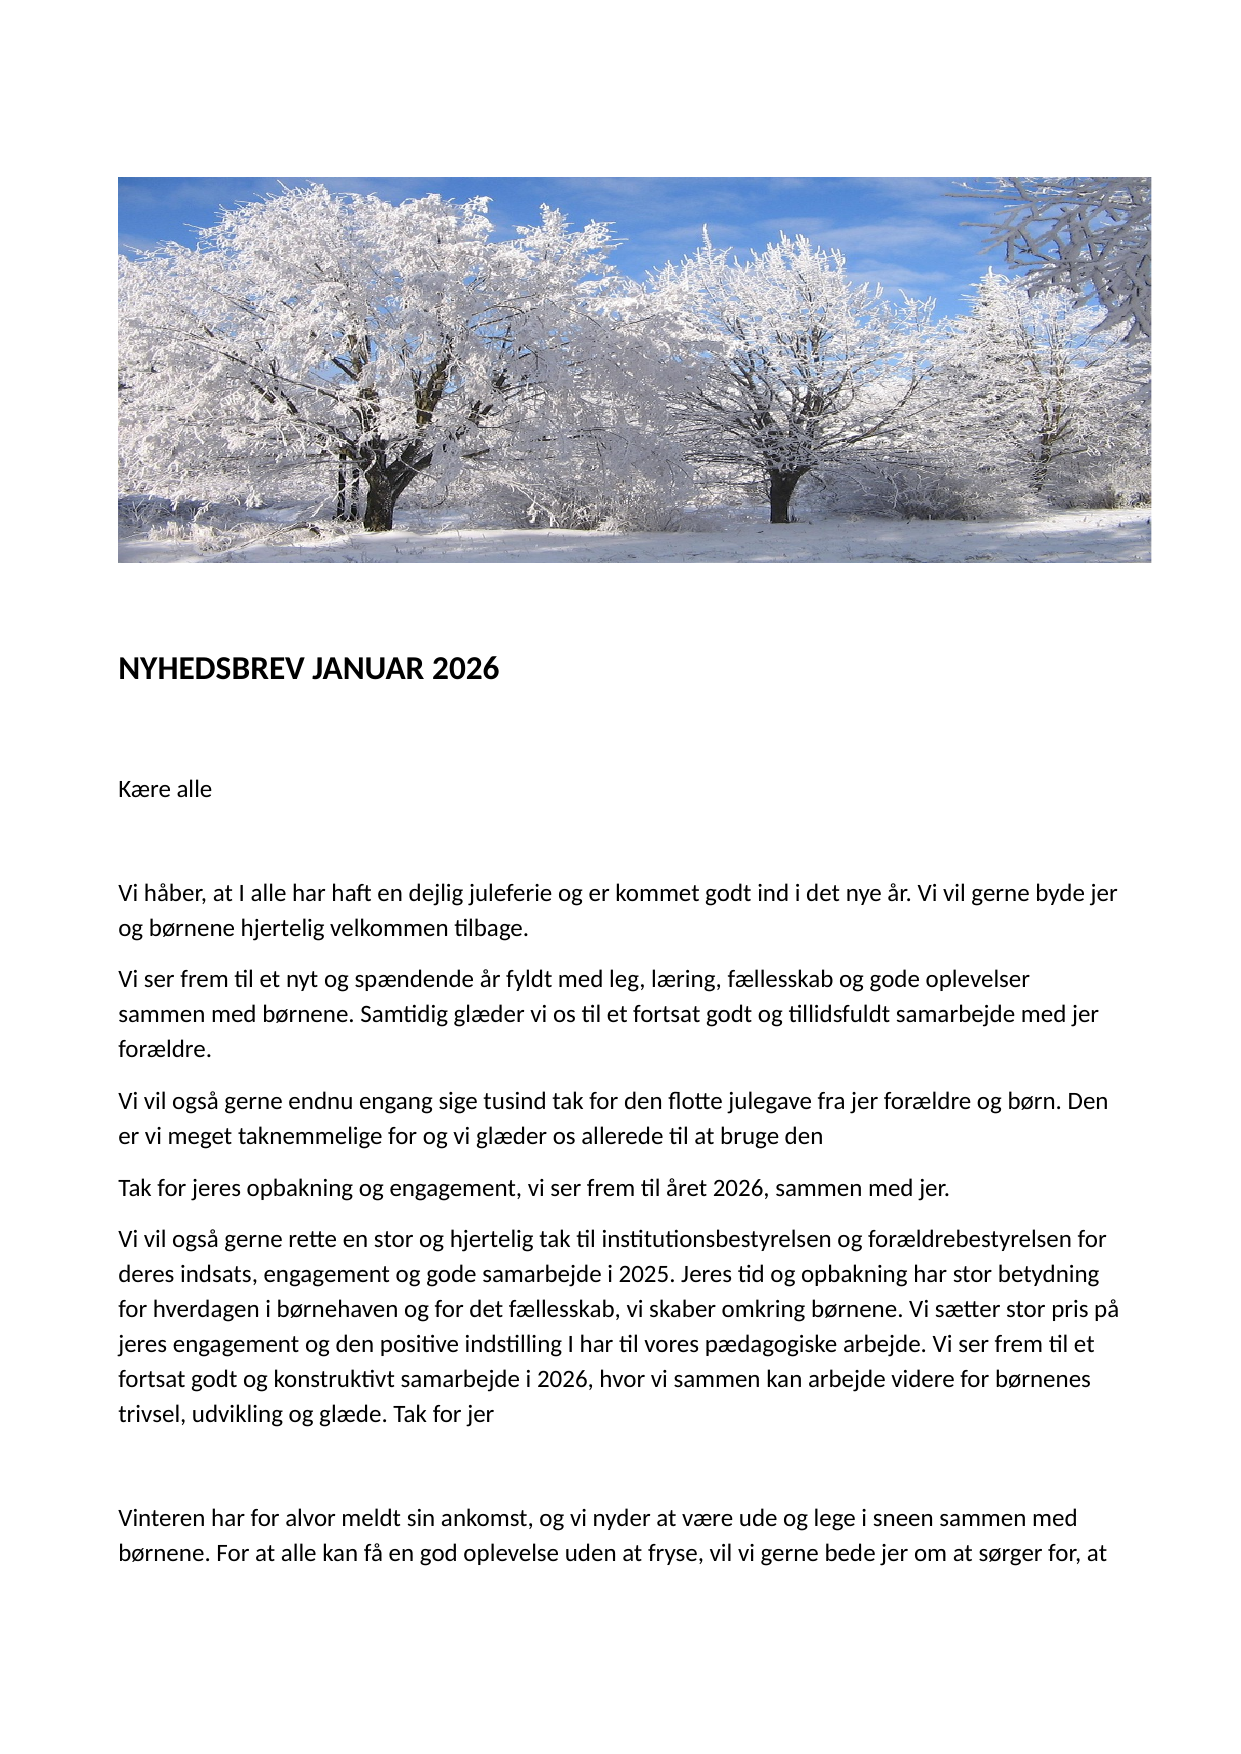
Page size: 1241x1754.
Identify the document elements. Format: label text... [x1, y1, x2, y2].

text Kære alle [118, 774, 1122, 804]
text Vi vil også gerne endnu engang sige tusind tak for den flotte julegave fra jer forældre og børn. Den er vi meget taknemmelige for og vi glæder os allerede til at bruge den [118, 1085, 1122, 1151]
text Vinteren har for alvor meldt sin ankomst, og vi nyder at være ude og lege i sneen sammen med børnene. For at alle kan få en god oplevelse uden at fryse, vil vi gerne bede jer om at sørger for, at [118, 1502, 1122, 1567]
text Vi håber, at I alle har haft en dejlig juleferie og er kommet godt ind i det nye år. Vi vil gerne byde jer og børnene hjertelig velkommen tilbage. [118, 877, 1122, 942]
text NYHEDSBREV JANUAR 2026 [118, 647, 1122, 687]
text Vi vil også gerne rette en stor og hjertelig tak til institutionsbestyrelsen og forældrebestyrelsen for deres indsats, engagement og gode samarbejde i 2025. Jeres tid og opbakning har stor betydning for hverdagen i børnehaven og for det fællesskab, vi skaber omkring børnene. Vi sætter stor pris på jeres engagement og den positive indstilling I har til vores pædagogiske arbejde. Vi ser frem til et fortsat godt og konstruktivt samarbejde i 2026, hvor vi sammen kan arbejde videre for børnenes trivsel, udvikling og glæde. Tak for jer [118, 1224, 1122, 1429]
text Vi ser frem til et nyt og spændende år fyldt med leg, læring, fællesskab og gode oplevelser sammen med børnene. Samtidig glæder vi os til et fortsat godt og tillidsfuldt samarbejde med jer forældre. [118, 964, 1122, 1064]
text Tak for jeres opbakning og engagement, vi ser frem til året 2026, sammen med jer. [118, 1172, 1122, 1202]
